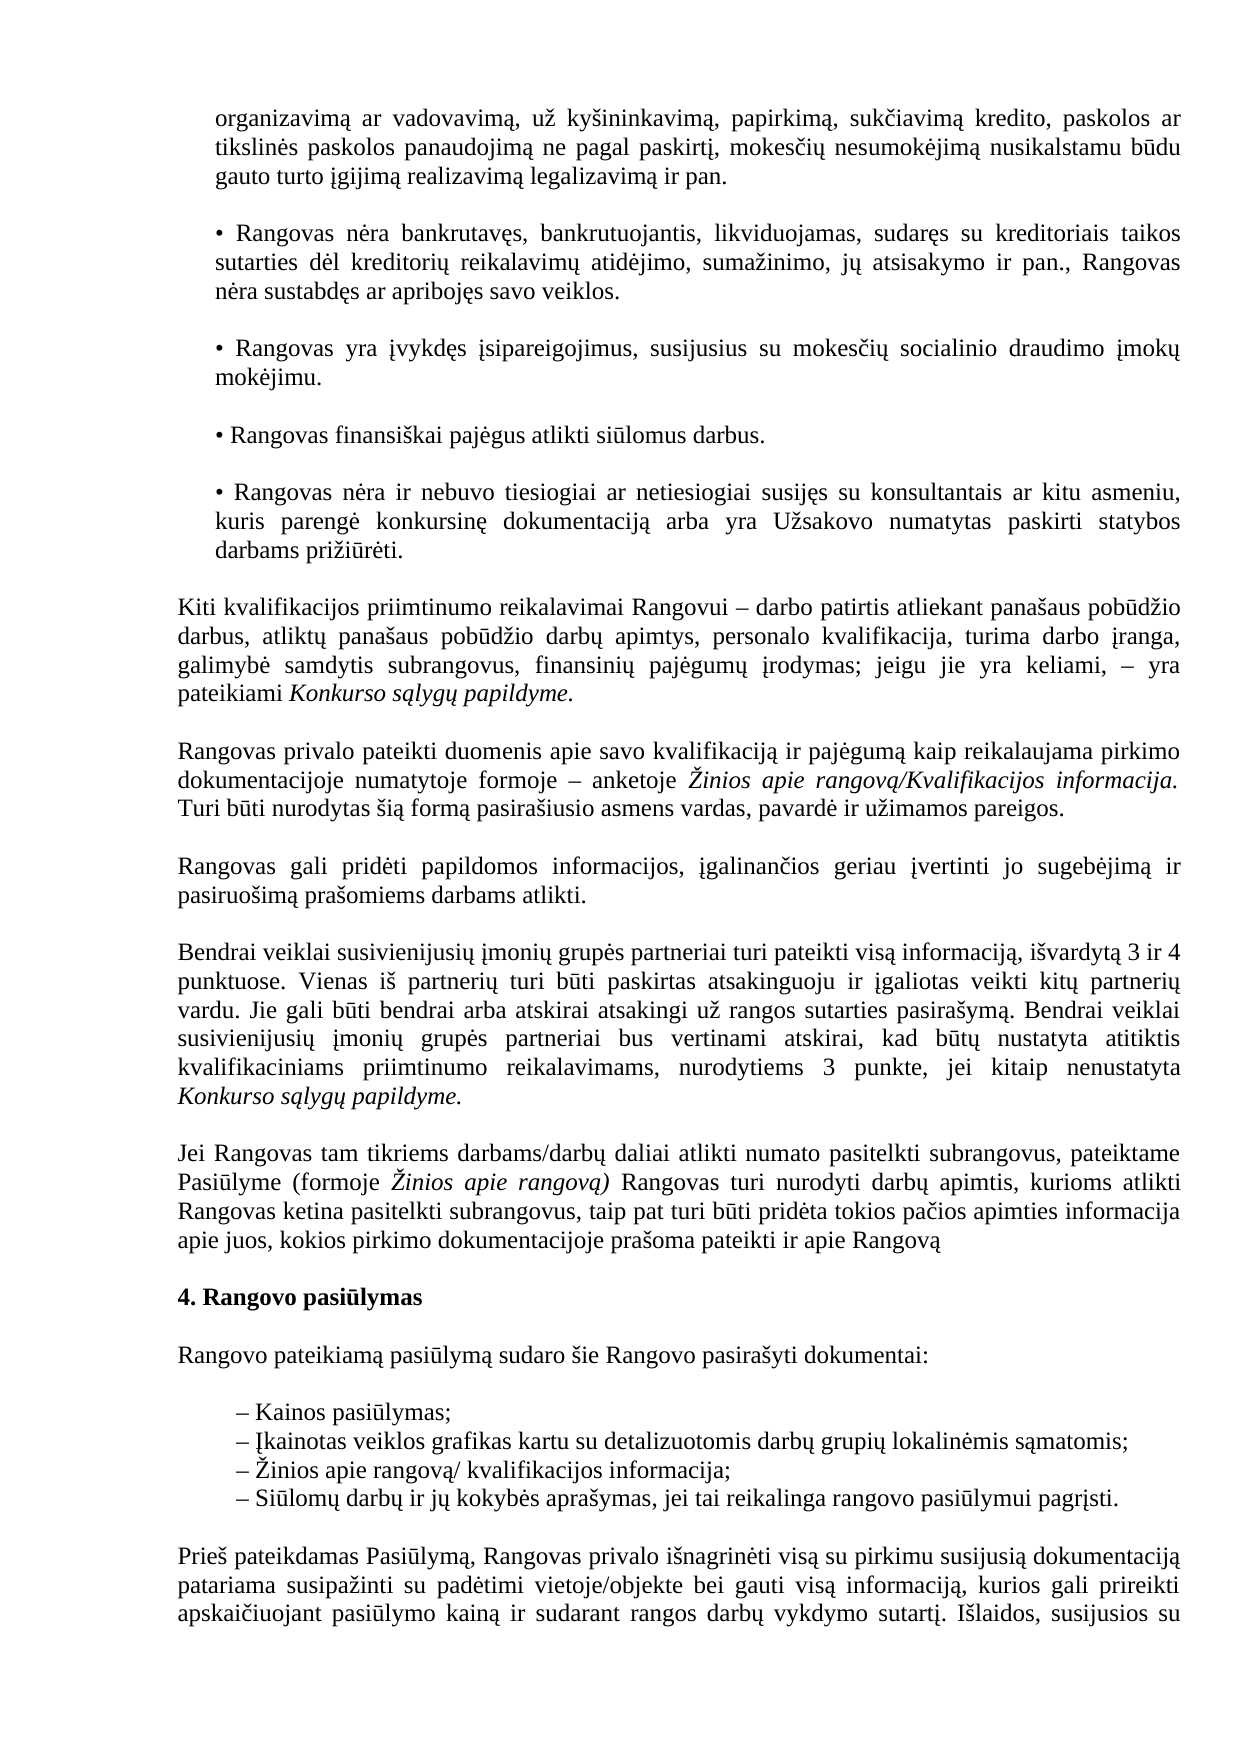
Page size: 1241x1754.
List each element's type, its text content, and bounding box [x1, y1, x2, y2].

text • Rangovas nėra ir nebuvo tiesiogiai ar netiesiogiai susijęs su konsultantais ar kitu asmeniu, kuris parengė konkursinę dokumentaciją arba yra Užsakovo numatytas paskirti statybos darbams prižiūrėti. [215, 477, 1181, 563]
text – Kainos pasiūlymas; [236, 1397, 1181, 1426]
text Kiti kvalifikacijos priimtinumo reikalavimai Rangovui – darbo patirtis atliekant panašaus pobūdžio darbus, atliktų panašaus pobūdžio darbų apimtys, personalo kvalifikacija, turima darbo įranga, galimybė samdytis subrangovus, finansinių pajėgumų įrodymas; jeigu jie yra keliami, – yra pateikiami Konkurso sąlygų papildyme. [177, 592, 1181, 707]
text • Rangovas finansiškai pajėgus atlikti siūlomus darbus. [215, 420, 1181, 448]
text Rangovas gali pridėti papildomos informacijos, įgalinančios geriau įvertinti jo sugebėjimą ir pasiruošimą prašomiems darbams atlikti. [177, 851, 1181, 908]
text 4. Rangovo pasiūlymas [177, 1282, 1181, 1311]
text Jei Rangovas tam tikriems darbams/darbų daliai atlikti numato pasitelkti subrangovus, pateiktame Pasiūlyme (formoje Žinios apie rangovą) Rangovas turi nurodyti darbų apimtis, kurioms atlikti Rangovas ketina pasitelkti subrangovus, taip pat turi būti pridėta tokios pačios apimties informacija apie juos, kokios pirkimo dokumentacijoje prašoma pateikti ir apie Rangovą [177, 1138, 1181, 1253]
text – Įkainotas veiklos grafikas kartu su detalizuotomis darbų grupių lokalinėmis sąmatomis; [236, 1426, 1181, 1455]
text Prieš pateikdamas Pasiūlymą, Rangovas privalo išnagrinėti visą su pirkimu susijusią dokumentaciją patariama susipažinti su padėtimi vietoje/objekte bei gauti visą informaciją, kurios gali prireikti apskaičiuojant pasiūlymo kainą ir sudarant rangos darbų vykdymo sutartį. Išlaidos, susijusios su [177, 1541, 1181, 1627]
text – Žinios apie rangovą/ kvalifikacijos informacija; [236, 1455, 1181, 1483]
text Rangovas privalo pateikti duomenis apie savo kvalifikaciją ir pajėgumą kaip reikalaujama pirkimo dokumentacijoje numatytoje formoje – anketoje Žinios apie rangovą/Kvalifikacijos informacija. Turi būti nurodytas šią formą pasirašiusio asmens vardas, pavardė ir užimamos pareigos. [177, 736, 1181, 822]
text • Rangovas nėra bankrutavęs, bankrutuojantis, likviduojamas, sudaręs su kreditoriais taikos sutarties dėl kreditorių reikalavimų atidėjimo, sumažinimo, jų atsisakymo ir pan., Rangovas nėra sustabdęs ar apribojęs savo veiklos. [215, 218, 1181, 305]
text – Siūlomų darbų ir jų kokybės aprašymas, jei tai reikalinga rangovo pasiūlymui pagrįsti. [236, 1483, 1181, 1512]
text • Rangovas yra įvykdęs įsipareigojimus, susijusius su mokesčių socialinio draudimo įmokų mokėjimu. [215, 333, 1181, 391]
text Bendrai veiklai susivienijusių įmonių grupės partneriai turi pateikti visą informaciją, išvardytą 3 ir 4 punktuose. Vienas iš partnerių turi būti paskirtas atsakinguoju ir įgaliotas veikti kitų partnerių vardu. Jie gali būti bendrai arba atskirai atsakingi už rangos sutarties pasirašymą. Bendrai veiklai susivienijusių įmonių grupės partneriai bus vertinami atskirai, kad būtų nustatyta atitiktis kvalifikaciniams priimtinumo reikalavimams, nurodytiems 3 punkte, jei kitaip nenustatyta Konkurso sąlygų papildyme. [177, 937, 1181, 1110]
text organizavimą ar vadovavimą, už kyšininkavimą, papirkimą, sukčiavimą kredito, paskolos ar tikslinės paskolos panaudojimą ne pagal paskirtį, mokesčių nesumokėjimą nusikalstamu būdu gauto turto įgijimą realizavimą legalizavimą ir pan. [215, 103, 1181, 190]
text Rangovo pateikiamą pasiūlymą sudaro šie Rangovo pasirašyti dokumentai: [177, 1340, 1181, 1368]
